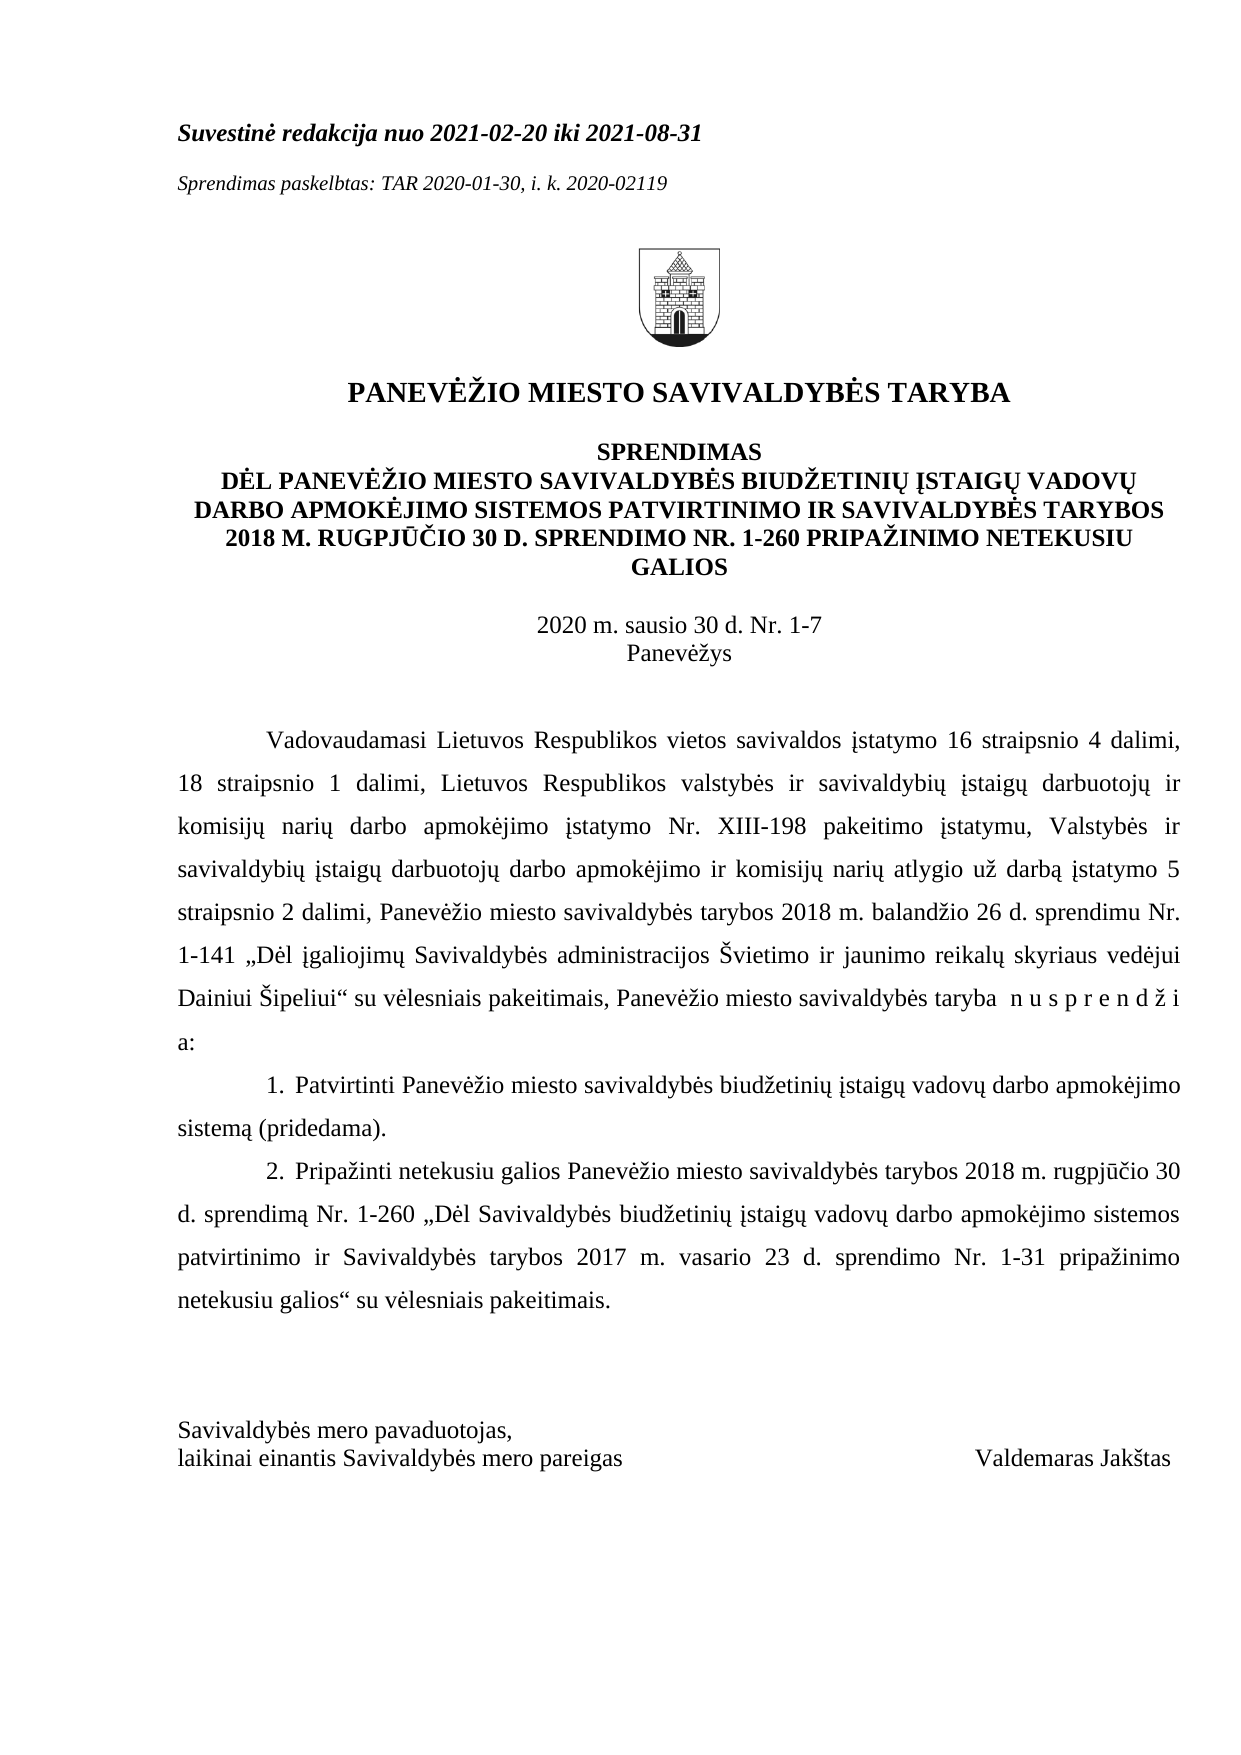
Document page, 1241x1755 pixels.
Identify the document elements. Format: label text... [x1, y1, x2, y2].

text Panevėžys [177, 638, 1181, 667]
text 1. Patvirtinti Panevėžio miesto savivaldybės biudžetinių įstaigų vadovų darbo apmokėjimo sistemą (pridedama). [177, 1070, 1181, 1142]
text SPRENDIMAS [177, 437, 1181, 466]
text Vadovaudamasi Lietuvos Respublikos vietos savivaldos įstatymo 16 straipsnio 4 dalimi, 18 straipsnio 1 dalimi, Lietuvos Respublikos valstybės ir savivaldybių įstaigų darbuotojų ir komisijų narių darbo apmokėjimo įstatymo Nr. XIII-198 pakeitimo įstatymu, Valstybės ir savivaldybių įstaigų darbuotojų darbo apmokėjimo ir komisijų narių atlygio už darbą įstatymo 5 straipsnio 2 dalimi, Panevėžio miesto savivaldybės tarybos 2018 m. balandžio 26 d. sprendimu Nr. 1-141 „Dėl įgaliojimų Savivaldybės administracijos Švietimo ir jaunimo reikalų skyriaus vedėjui Dainiui Šipeliui“ su vėlesniais pakeitimais, Panevėžio miesto savivaldybės taryba n u s p r e n d ž i a: [177, 725, 1181, 1055]
text Sprendimas paskelbtas: TAR 2020-01-30, i. k. 2020-02119 [177, 171, 1181, 195]
text Savivaldybės mero pavaduotojas, [177, 1415, 1181, 1443]
text PANEVĖŽIO MIESTO SAVIVALDYBĖS TARYBA [177, 375, 1181, 408]
text Suvestinė redakcija nuo 2021-02-20 iki 2021-08-31 [177, 118, 1181, 147]
text laikinai einantis Savivaldybės mero pareigas Valdemaras Jakštas [177, 1443, 1181, 1472]
text 2. Pripažinti netekusiu galios Panevėžio miesto savivaldybės tarybos 2018 m. rugpjūčio 30 d. sprendimą Nr. 1-260 „Dėl Savivaldybės biudžetinių įstaigų vadovų darbo apmokėjimo sistemos patvirtinimo ir Savivaldybės tarybos 2017 m. vasario 23 d. sprendimo Nr. 1-31 pripažinimo netekusiu galios“ su vėlesniais pakeitimais. [177, 1156, 1181, 1314]
text 2020 m. sausio 30 d. Nr. 1-7 [177, 610, 1181, 638]
text DĖL PANEVĖŽIO MIESTO SAVIVALDYBĖS BIUDŽETINIŲ ĮSTAIGŲ VADOVŲ DARBO APMOKĖJIMO SISTEMOS PATVIRTINIMO IR SAVIVALDYBĖS TARYBOS 2018 M. RUGPJŪČIO 30 D. SPRENDIMO NR. 1-260 PRIPAŽINIMO NETEKUSIU GALIOS [177, 466, 1181, 581]
